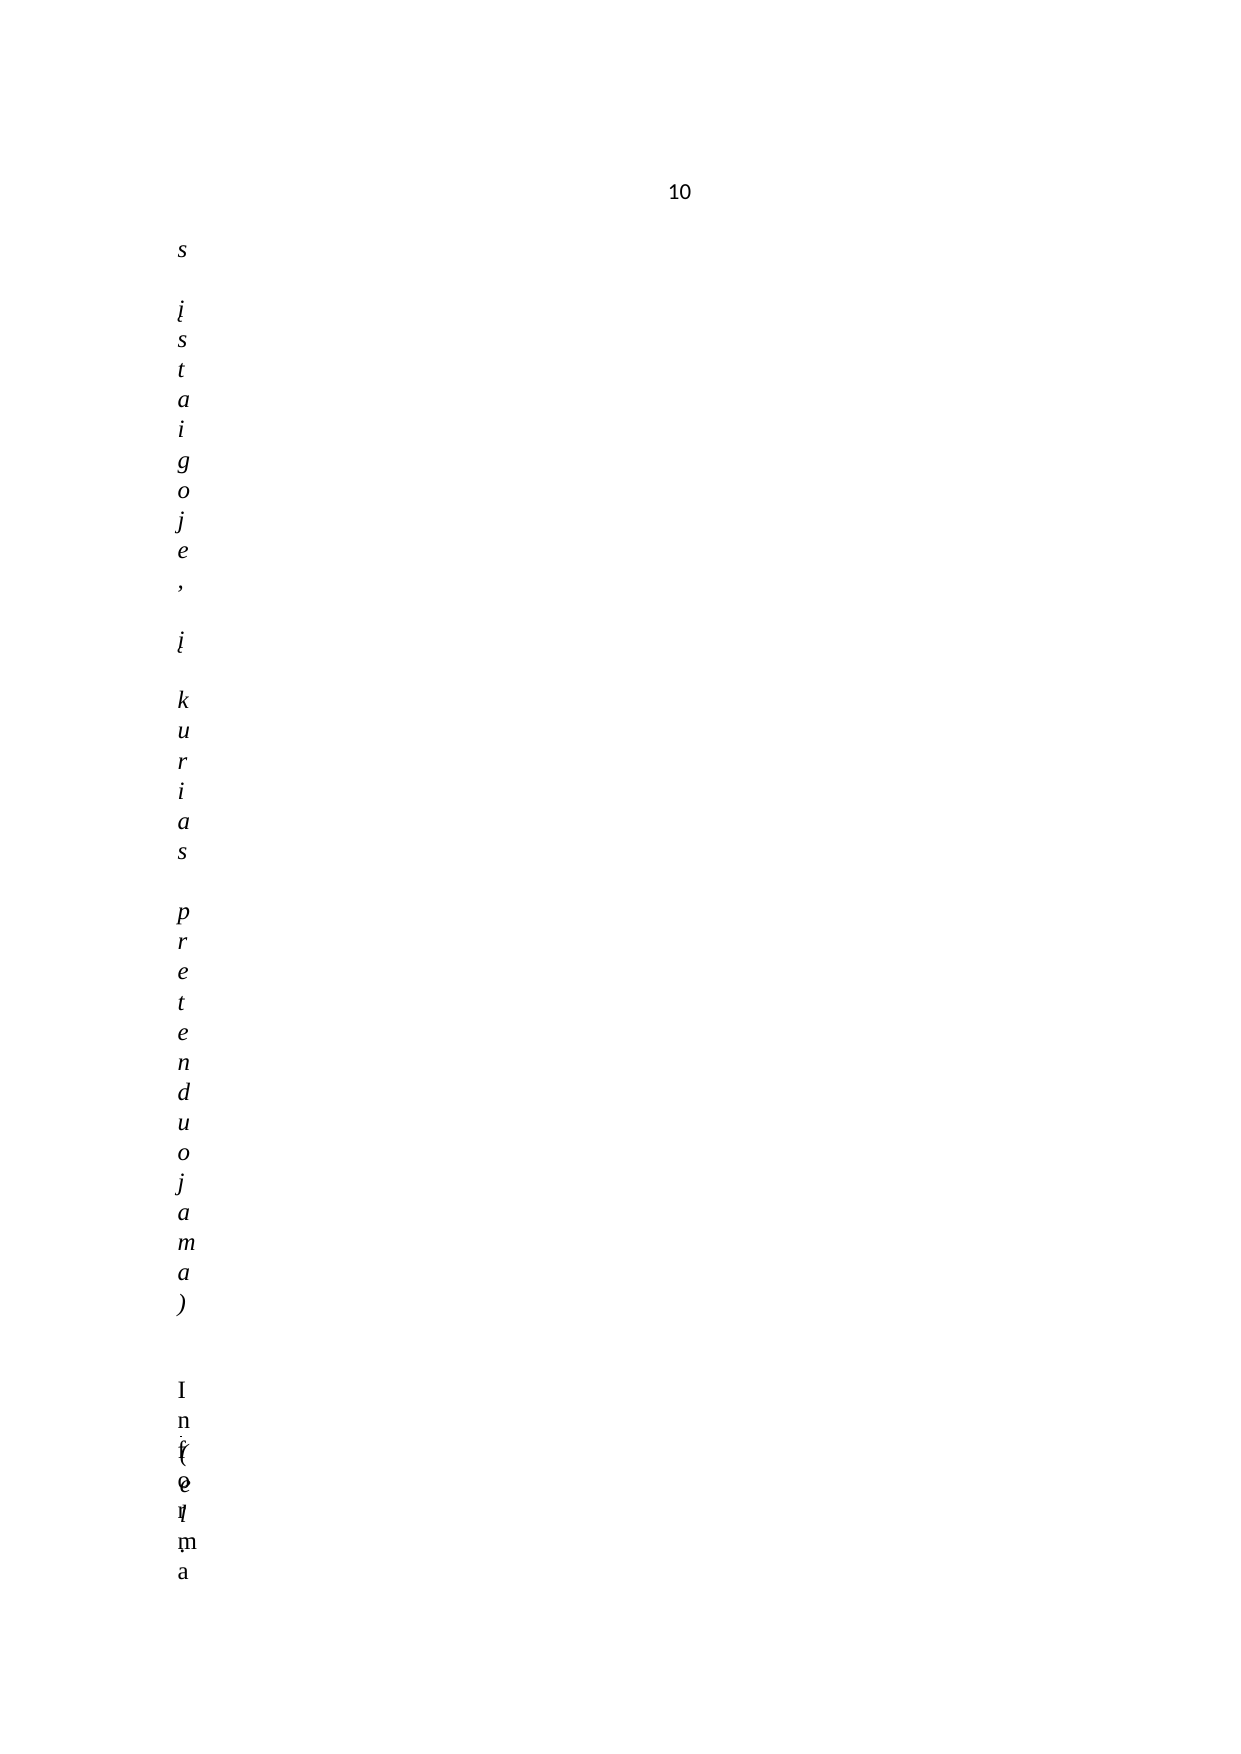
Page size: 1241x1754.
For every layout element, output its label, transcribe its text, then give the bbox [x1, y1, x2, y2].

table_cell (Viešoji įstaiga ir pareigos įstaigoje, į kurias pretenduojama) [177, 919, 182, 1194]
